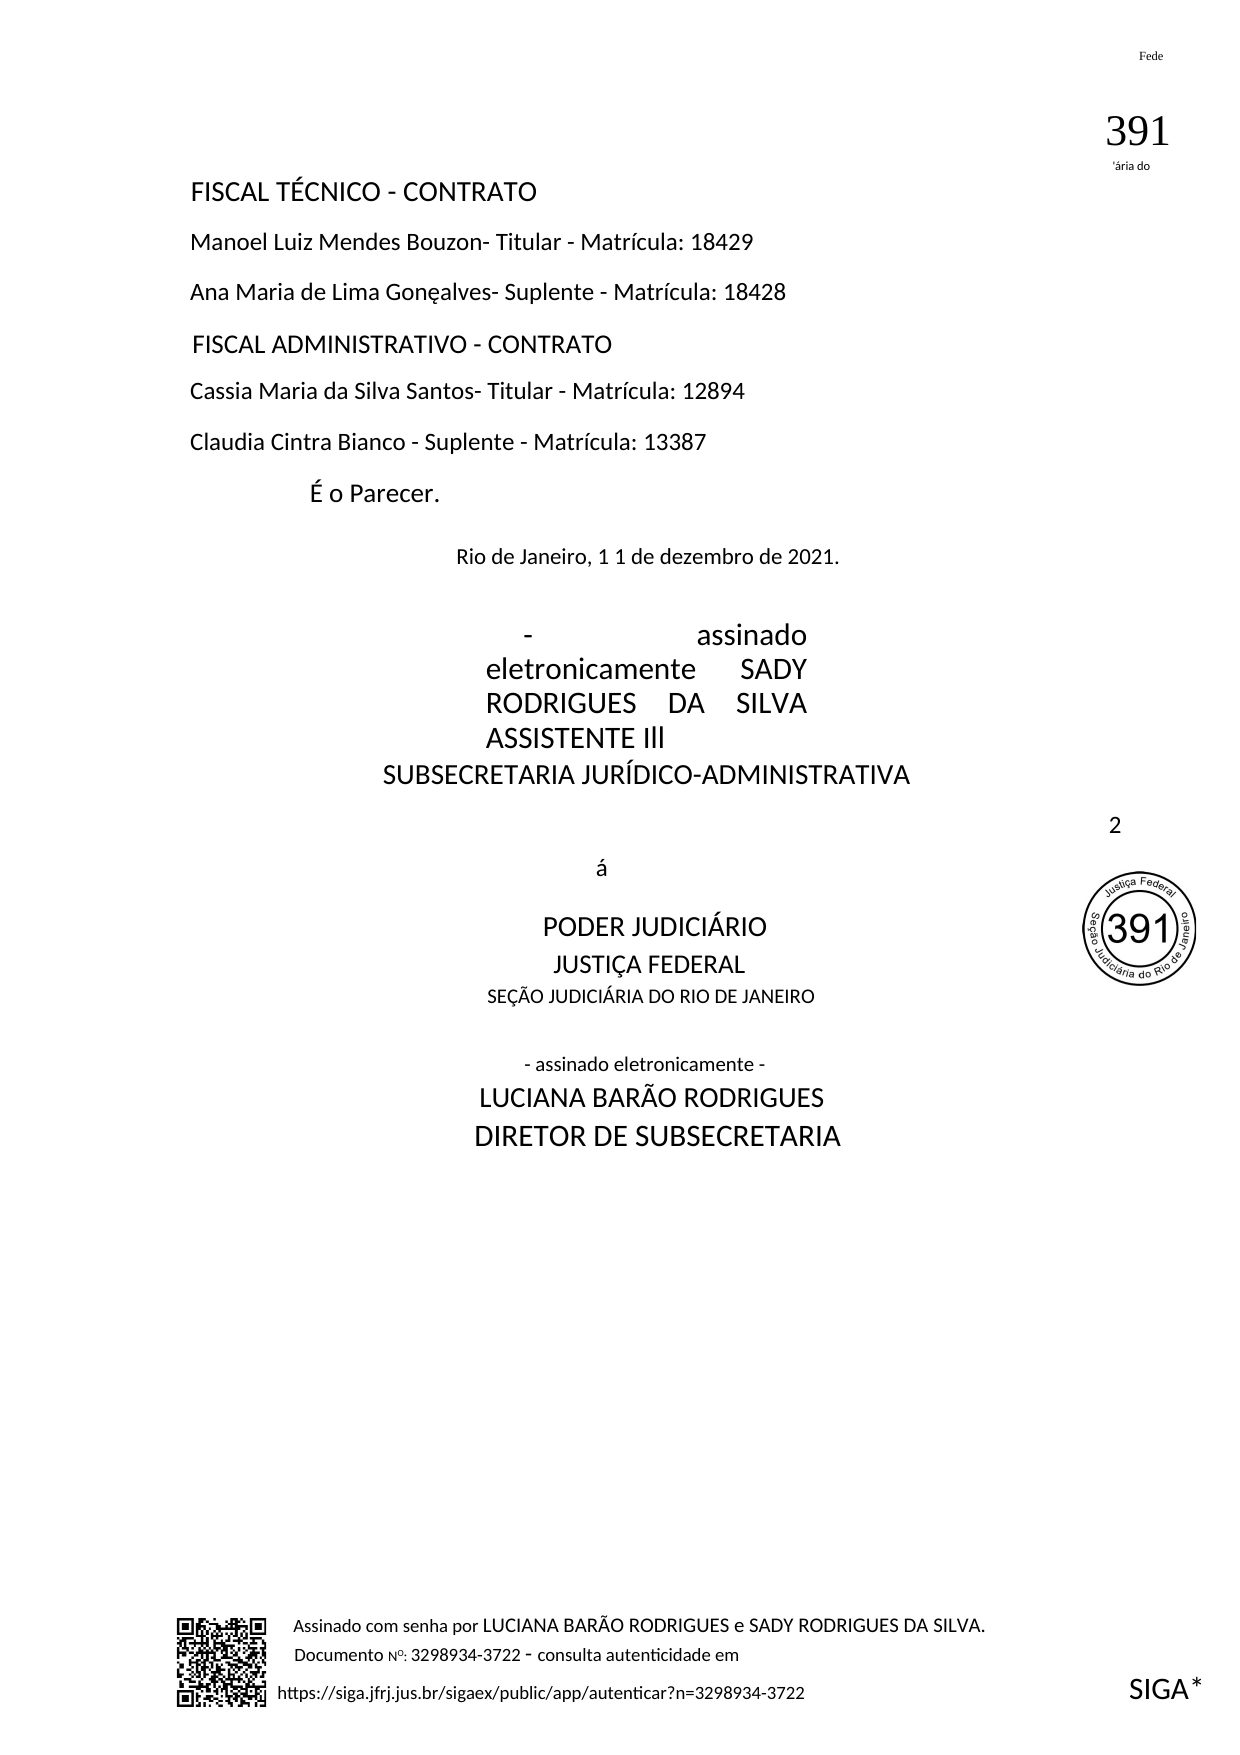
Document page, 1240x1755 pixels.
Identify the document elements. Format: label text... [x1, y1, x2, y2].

subtitle PODER JUDICIÁRIO [543, 908, 1082, 943]
text Claudia Cintra Bianco - Suplente - Matrícula: 13387 [190, 426, 1110, 456]
subtitle FISCAL TÉCNICO - CONTRATO [191, 173, 1121, 209]
text 2 [189, 810, 1121, 840]
text LUCIANA BARÃO RODRIGUES [479, 1079, 1121, 1115]
text SUBSECRETARIA JURÍDICO-ADMINISTRATIVA [189, 756, 1104, 791]
text É o Parecer. [309, 476, 1121, 509]
text JUSTIÇA FEDERAL [553, 947, 1082, 980]
text Rio de Janeiro, 1 1 de dezembro de 2021. [188, 542, 1109, 570]
text Manoel Luiz Mendes Bouzon- Titular - Matrícula: 18429 [190, 226, 1110, 256]
text Cassia Maria da Silva Santos- Titular - Matrícula: 12894 [190, 375, 1110, 406]
text DIRETOR DE SUBSECRETARIA [474, 1119, 1121, 1153]
text - assinado eletronicamente SADY RODRIGUES DA SILVA ASSISTENTE Ill [486, 618, 807, 756]
text SEÇÃO JUDICIÁRIA DO RIO DE JANEIRO [487, 983, 1121, 1009]
text - assinado eletronicamente - [524, 1052, 1121, 1077]
text FISCAL ADMINISTRATIVO - CONTRATO [192, 327, 1121, 360]
text Ana Maria de Lima Gonęalves- Suplente - Matrícula: 18428 [190, 276, 1110, 307]
text á [189, 852, 1019, 883]
